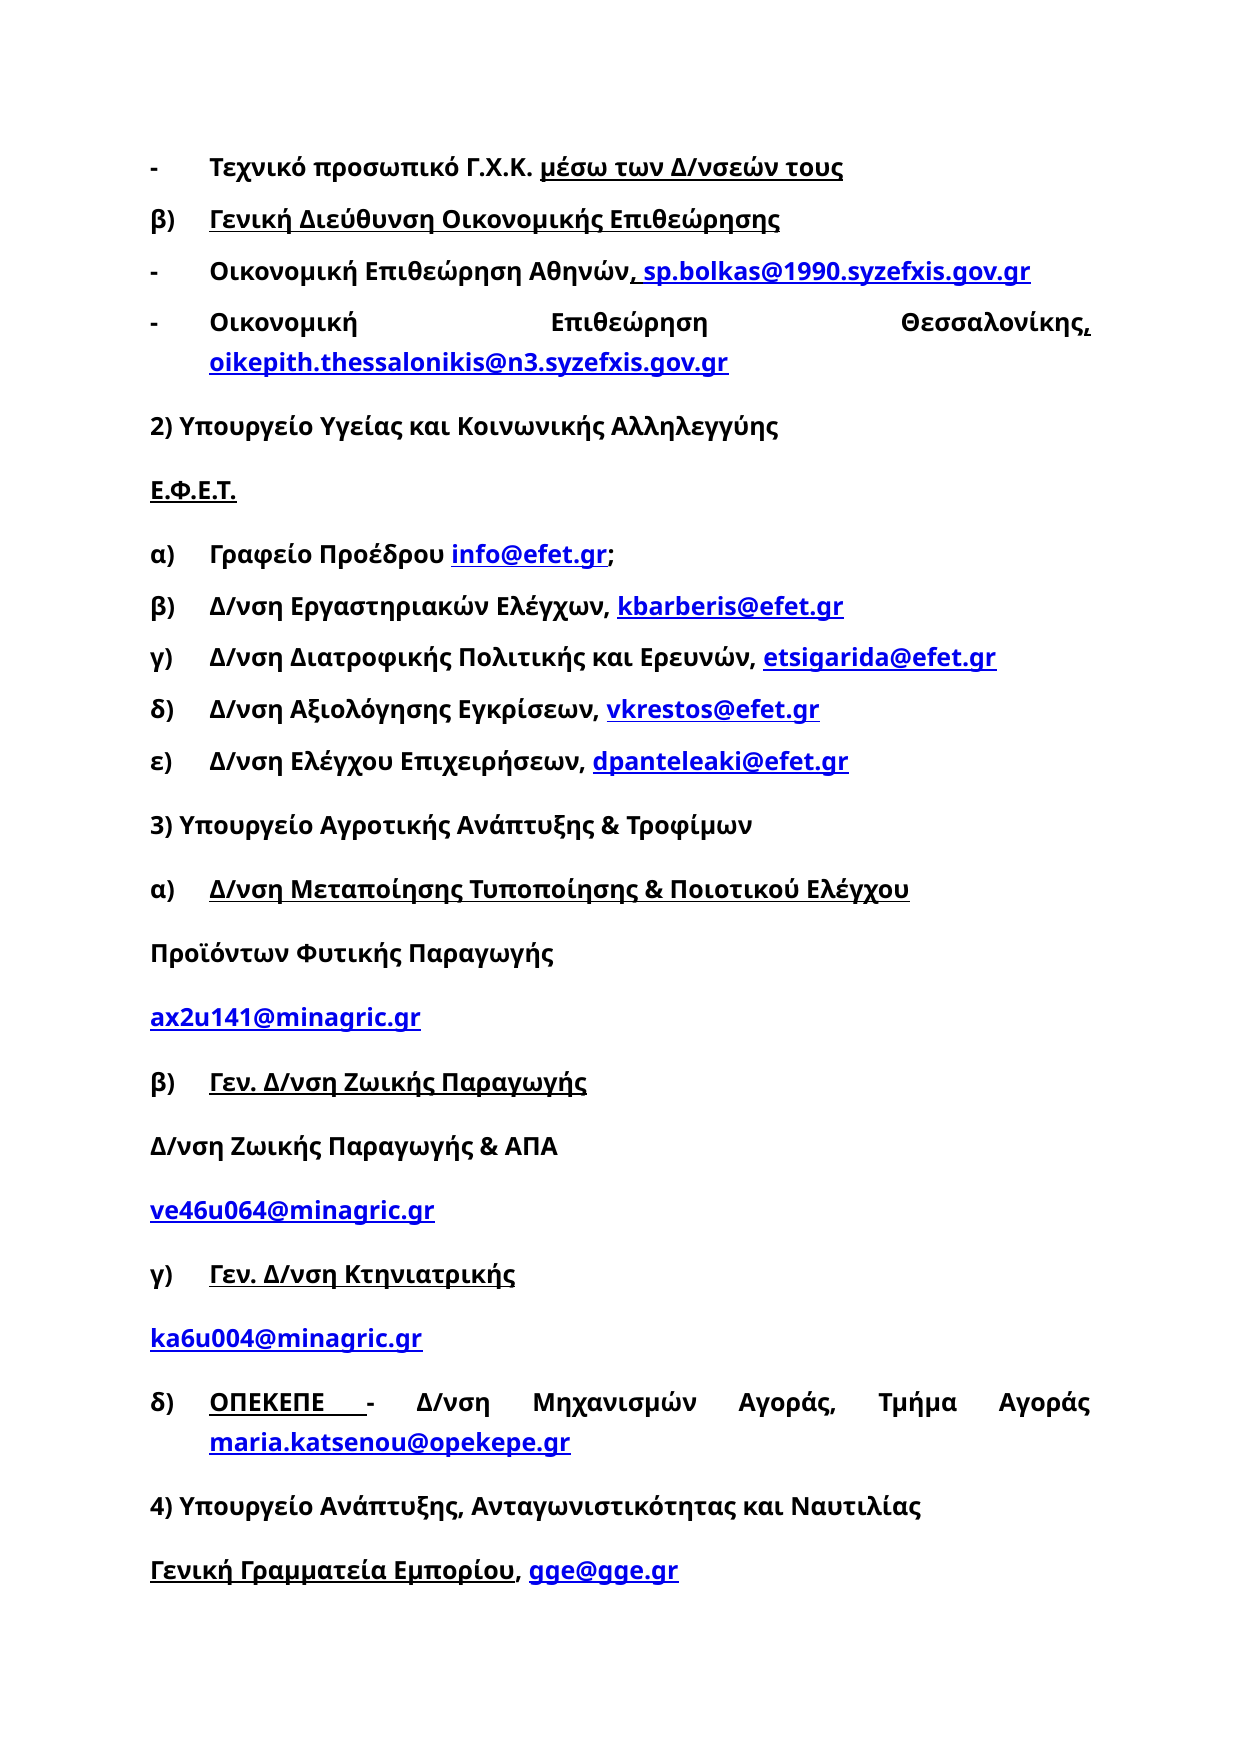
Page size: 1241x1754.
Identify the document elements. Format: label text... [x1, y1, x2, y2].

text 2) Υπουργείο Υγείας και Κοινωνικής Αλληλεγγύης [150, 408, 1090, 442]
list - Τεχνικό προσωπικό Γ.Χ.Κ. μέσω των Δ/νσεών τους [150, 150, 1090, 184]
list β) Γενική Διεύθυνση Οικονομικής Επιθεώρησης [150, 202, 1090, 236]
text ka6u004@minagric.gr [150, 1321, 1090, 1355]
list β) Γεν. Δ/νση Ζωικής Παραγωγής [150, 1064, 1090, 1098]
list γ) Δ/νση Διατροφικής Πολιτικής και Ερευνών, etsigarida@efet.gr [150, 640, 1090, 674]
list ε) Δ/νση Ελέγχου Επιχειρήσεων, dpanteleaki@efet.gr [150, 743, 1090, 777]
text ve46u064@minagric.gr [150, 1192, 1090, 1227]
list α) Δ/νση Μεταποίησης Τυποποίησης & Ποιοτικού Ελέγχου [150, 872, 1090, 906]
text Δ/νση Ζωικής Παραγωγής & ΑΠΑ [150, 1128, 1090, 1162]
text Γενική Γραμματεία Εμπορίου, gge@gge.gr [150, 1552, 1090, 1587]
text Ε.Φ.Ε.Τ. [150, 472, 1090, 507]
text ax2u141@minagric.gr [150, 1000, 1090, 1034]
list γ) Γεν. Δ/νση Κτηνιατρικής [150, 1257, 1090, 1291]
text Προϊόντων Φυτικής Παραγωγής [150, 936, 1090, 970]
list - Οικονομική Επιθεώρηση Αθηνών, sp.bolkas@1990.syzefxis.gov.gr [150, 253, 1090, 287]
list - Οικονομική Επιθεώρηση Θεσσαλονίκης, oikepith.thessalonikis@n3.syzefxis.gov.gr [150, 305, 1090, 378]
list δ) Δ/νση Αξιολόγησης Εγκρίσεων, vkrestos@efet.gr [150, 692, 1090, 726]
list α) Γραφείο Προέδρου info@efet.gr; [150, 537, 1090, 571]
list δ) ΟΠΕΚΕΠΕ - Δ/νση Μηχανισμών Αγοράς, Τμήμα Αγοράς maria.katsenou@opekepe.gr [150, 1385, 1090, 1458]
list β) Δ/νση Εργαστηριακών Ελέγχων, kbarberis@efet.gr [150, 588, 1090, 622]
text 4) Υπουργείο Ανάπτυξης, Ανταγωνιστικότητας και Ναυτιλίας [150, 1488, 1090, 1522]
text 3) Υπουργείο Αγροτικής Ανάπτυξης & Τροφίμων [150, 807, 1090, 842]
